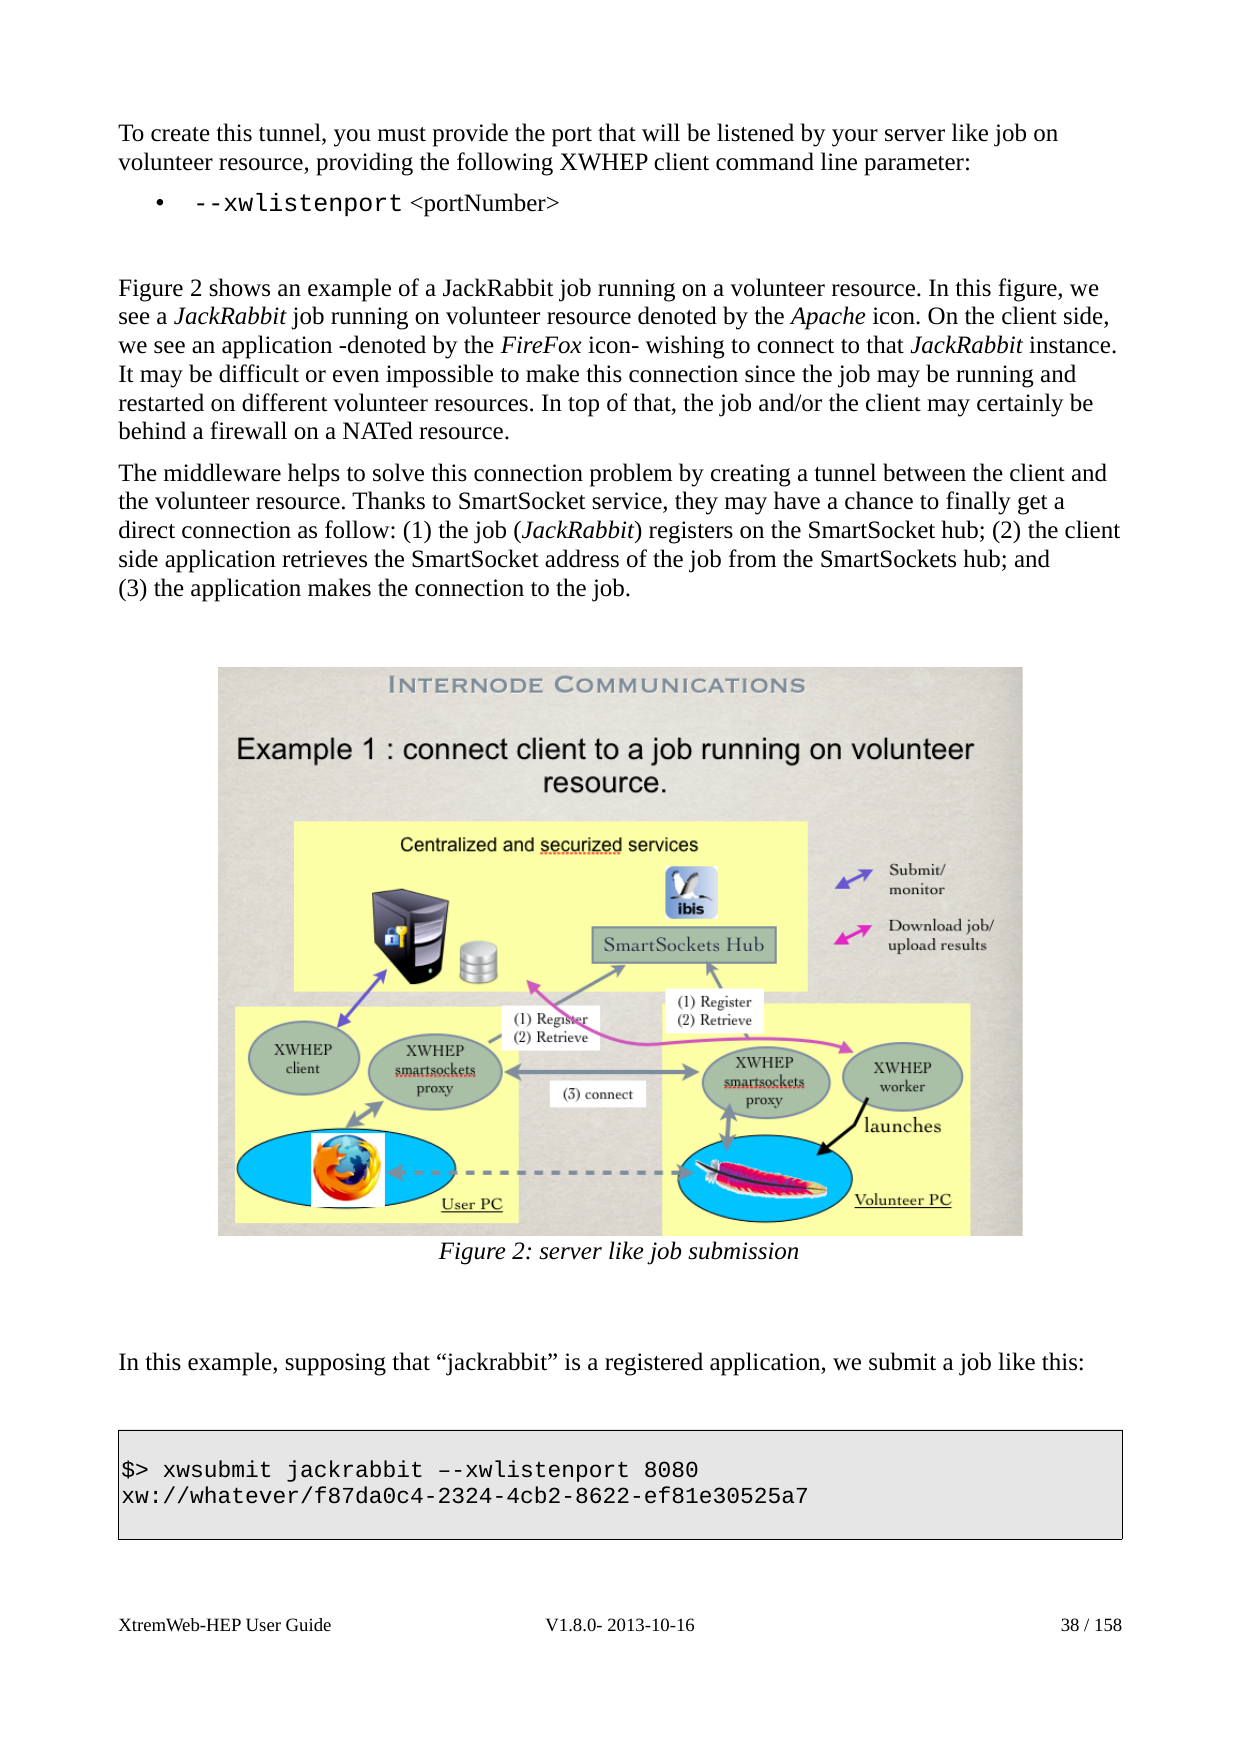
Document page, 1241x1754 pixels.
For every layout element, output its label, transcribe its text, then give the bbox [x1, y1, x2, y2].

text In this example, supposing that “jackrabbit” is a registered application, we submit a job like this: [118, 1347, 1122, 1376]
text To create this tunnel, you must provide the port that will be listened by your server like job on volunteer resource, providing the following XWHEP client command line parameter: [118, 118, 1122, 176]
text $> xwsubmit jackrabbit –-xwlistenport 8080 [119, 1456, 1122, 1481]
text Figure 2 shows an example of a JackRabbit job running on a volunteer resource. In this figure, we see a JackRabbit job running on volunteer resource denoted by the Apache icon. On the client side, we see an application -denoted by the FireFox icon- wishing to connect to that JackRabbit instance. It may be difficult or even impossible to make this connection since the job may be running and restarted on different volunteer resources. In top of that, the job and/or the client may certainly be behind a firewall on a NATed resource. [118, 273, 1122, 445]
list --xwlistenport <portNumber> [156, 188, 1122, 219]
text xw://whatever/f87da0c4-2324-4cb2-8622-ef81e30525a7 [119, 1481, 1122, 1507]
picture [218, 667, 1023, 1236]
text Figure 2: server like job submission [218, 1236, 1022, 1264]
text The middleware helps to solve this connection problem by creating a tunnel between the client and the volunteer resource. Thanks to SmartSocket service, they may have a chance to finally get a direct connection as follow: (1) the job (JackRabbit) registers on the SmartSocket hub; (2) the client side application retrieves the SmartSocket address of the job from the SmartSockets hub; and (3) the application makes the connection to the job. [118, 458, 1122, 601]
